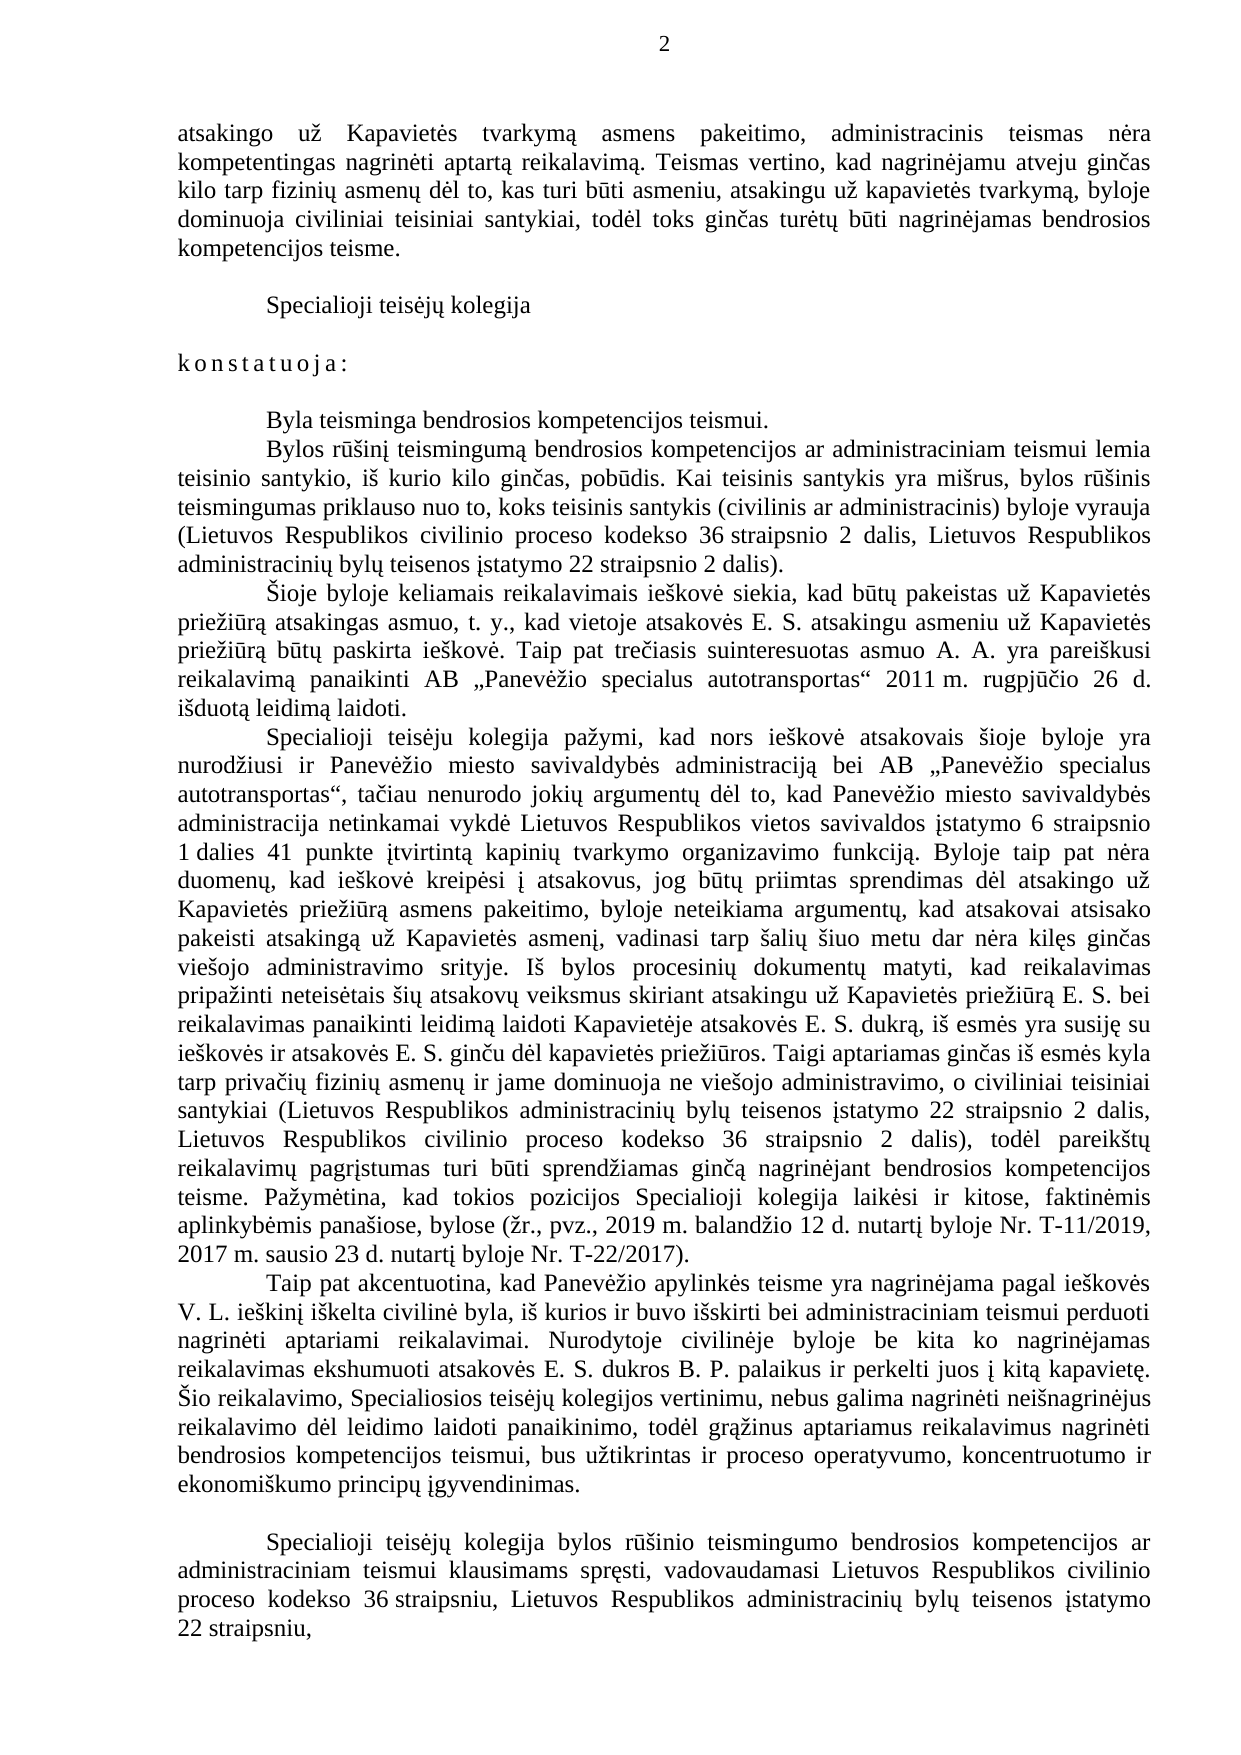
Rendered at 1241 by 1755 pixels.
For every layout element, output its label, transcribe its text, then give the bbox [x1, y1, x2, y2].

text atsakingo už Kapavietės tvarkymą asmens pakeitimo, administracinis teismas nėra kompetentingas nagrinėti aptartą reikalavimą. Teismas vertino, kad nagrinėjamu atveju ginčas kilo tarp fizinių asmenų dėl to, kas turi būti asmeniu, atsakingu už kapavietės tvarkymą, byloje dominuoja civiliniai teisiniai santykiai, todėl toks ginčas turėtų būti nagrinėjamas bendrosios kompetencijos teisme. [177, 118, 1152, 262]
text Specialioji teisėju kolegija pažymi, kad nors ieškovė atsakovais šioje byloje yra nurodžiusi ir Panevėžio miesto savivaldybės administraciją bei AB „Panevėžio specialus autotransportas“, tačiau nenurodo jokių argumentų dėl to, kad Panevėžio miesto savivaldybės administracija netinkamai vykdė Lietuvos Respublikos vietos savivaldos įstatymo 6 straipsnio 1 dalies 41 punkte įtvirtintą kapinių tvarkymo organizavimo funkciją. Byloje taip pat nėra duomenų, kad ieškovė kreipėsi į atsakovus, jog būtų priimtas sprendimas dėl atsakingo už Kapavietės priežiūrą asmens pakeitimo, byloje neteikiama argumentų, kad atsakovai atsisako pakeisti atsakingą už Kapavietės asmenį, vadinasi tarp šalių šiuo metu dar nėra kilęs ginčas viešojo administravimo srityje. Iš bylos procesinių dokumentų matyti, kad reikalavimas pripažinti neteisėtais šių atsakovų veiksmus skiriant atsakingu už Kapavietės priežiūrą E. S. bei reikalavimas panaikinti leidimą laidoti Kapavietėje atsakovės E. S. dukrą, iš esmės yra susiję su ieškovės ir atsakovės E. S. ginču dėl kapavietės priežiūros. Taigi aptariamas ginčas iš esmės kyla tarp privačių fizinių asmenų ir jame dominuoja ne viešojo administravimo, o civiliniai teisiniai santykiai (Lietuvos Respublikos administracinių bylų teisenos įstatymo 22 straipsnio 2 dalis, Lietuvos Respublikos civilinio proceso kodekso 36 straipsnio 2 dalis), todėl pareikštų reikalavimų pagrįstumas turi būti sprendžiamas ginčą nagrinėjant bendrosios kompetencijos teisme. Pažymėtina, kad tokios pozicijos Specialioji kolegija laikėsi ir kitose, faktinėmis aplinkybėmis panašiose, bylose (žr., pvz., 2019 m. balandžio 12 d. nutartį byloje Nr. T-11/2019, 2017 m. sausio 23 d. nutartį byloje Nr. T-22/2017). [177, 722, 1152, 1268]
text Bylos rūšinį teismingumą bendrosios kompetencijos ar administraciniam teismui lemia teisinio santykio, iš kurio kilo ginčas, pobūdis. Kai teisinis santykis yra mišrus, bylos rūšinis teismingumas priklauso nuo to, koks teisinis santykis (civilinis ar administracinis) byloje vyrauja (Lietuvos Respublikos civilinio proceso kodekso 36 straipsnio 2 dalis, Lietuvos Respublikos administracinių bylų teisenos įstatymo 22 straipsnio 2 dalis). [177, 434, 1152, 578]
text Šioje byloje keliamais reikalavimais ieškovė siekia, kad būtų pakeistas už Kapavietės priežiūrą atsakingas asmuo, t. y., kad vietoje atsakovės E. S. atsakingu asmeniu už Kapavietės priežiūrą būtų paskirta ieškovė. Taip pat trečiasis suinteresuotas asmuo A. A. yra pareiškusi reikalavimą panaikinti AB „Panevėžio specialus autotransportas“ 2011 m. rugpjūčio 26 d. išduotą leidimą laidoti. [177, 578, 1152, 722]
text konstatuoja: [177, 348, 1152, 377]
text Taip pat akcentuotina, kad Panevėžio apylinkės teisme yra nagrinėjama pagal ieškovės V. L. ieškinį iškelta civilinė byla, iš kurios ir buvo išskirti bei administraciniam teismui perduoti nagrinėti aptariami reikalavimai. Nurodytoje civilinėje byloje be kita ko nagrinėjamas reikalavimas ekshumuoti atsakovės E. S. dukros B. P. palaikus ir perkelti juos į kitą kapavietę. Šio reikalavimo, Specialiosios teisėjų kolegijos vertinimu, nebus galima nagrinėti neišnagrinėjus reikalavimo dėl leidimo laidoti panaikinimo, todėl grąžinus aptariamus reikalavimus nagrinėti bendrosios kompetencijos teismui, bus užtikrintas ir proceso operatyvumo, koncentruotumo ir ekonomiškumo principų įgyvendinimas. [177, 1268, 1152, 1498]
text Specialioji teisėjų kolegija [177, 291, 1152, 319]
text Byla teisminga bendrosios kompetencijos teismui. [177, 406, 1152, 434]
text Specialioji teisėjų kolegija bylos rūšinio teismingumo bendrosios kompetencijos ar administraciniam teismui klausimams spręsti, vadovaudamasi Lietuvos Respublikos civilinio proceso kodekso 36 straipsniu, Lietuvos Respublikos administracinių bylų teisenos įstatymo 22 straipsniu, [177, 1527, 1152, 1642]
